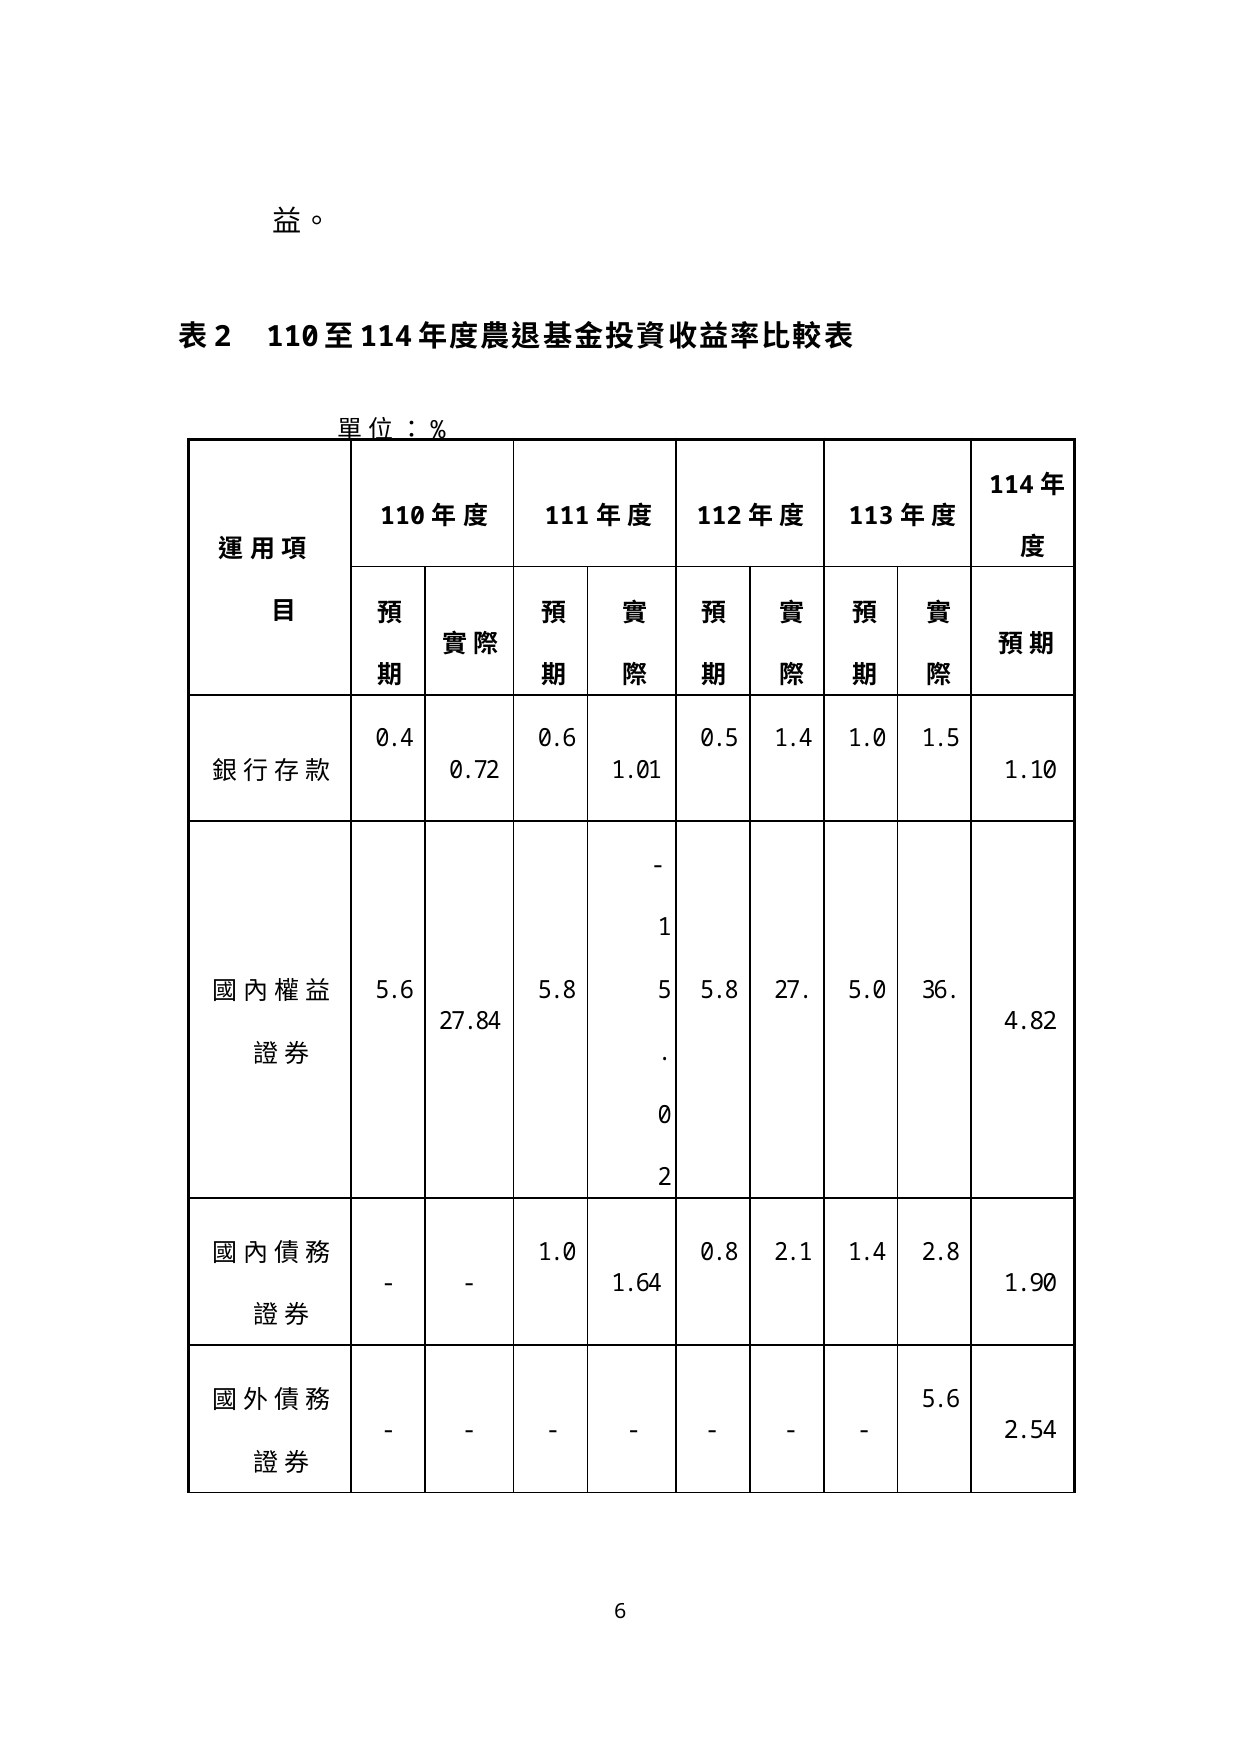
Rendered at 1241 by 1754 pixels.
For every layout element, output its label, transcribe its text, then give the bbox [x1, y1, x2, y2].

table_cell - [426, 1346, 513, 1492]
table_cell 0.59 [677, 696, 749, 820]
table_cell 1.43 [751, 696, 823, 820]
table_header 112年度 [677, 441, 823, 566]
table_cell - [352, 1346, 424, 1492]
table_cell 2.54 [972, 1346, 1073, 1492]
table_cell - [514, 1346, 587, 1492]
table_cell 預期 [825, 567, 897, 694]
text 檢視農退基金110至113年8月底營運結果(詳表2)，110及111年收益率為1.97%及負3.78%，均未達預期收益率，而112及113年1至8月收益率則分別為12.33%及15.95%，較預期收益率為高，惟收益波動幅度高達19.73個百分點，且因111年度收益為負值，致近3年農民屆齡請領退休儲金時，經計算後因實際運用收益未達保證收益，致國庫均須按規定補足(詳表3)，然檢視近年保證收益僅介於0.7858%至1.6642%間，與農業部113年2月規劃，以基金收益4%為設算條件計算農民退休後每月可支領金額，仍有相當差距，顯示基金投資尚有強化精進空間。鑒於農退基金係為農民增進退休保障為目標，允宜審慎研謀適當投資策略，創造基金長期穩定之投資收益。 [266, 177, 1063, 240]
table_cell 預期 [514, 567, 587, 694]
table_cell 0.87 [677, 1199, 749, 1344]
table_cell 1.04 [514, 1199, 587, 1344]
table_cell 預期 [677, 567, 749, 694]
table_cell 實際 [588, 567, 675, 694]
table_cell 5.85 [514, 822, 587, 1197]
table_cell 1.64 [588, 1199, 675, 1344]
table_cell 預期 [352, 567, 424, 694]
table_cell 5.60 [352, 822, 424, 1197]
table_cell 2.82 [898, 1199, 970, 1344]
table_cell 1.90 [972, 1199, 1073, 1344]
table_cell 2.14 [751, 1199, 823, 1344]
table_cell 0.45 [352, 696, 424, 820]
table_cell 國外債務證券 [190, 1346, 350, 1492]
table_cell 國內債務證券 [190, 1199, 350, 1344]
table_header 114年度 [972, 441, 1073, 566]
text 表2 110至114年度農退基金投資收益率比較表 單位：% [177, 250, 1063, 438]
table_cell 預期 [972, 567, 1073, 694]
table_cell - [677, 1346, 749, 1492]
table_header 113年度 [825, 441, 970, 566]
table_cell 國內權益證券 [190, 822, 350, 1197]
table_cell 銀行存款 [190, 696, 350, 820]
table_cell - [825, 1346, 897, 1492]
table_cell 實際 [751, 567, 823, 694]
table_cell 0.69 [514, 696, 587, 820]
table_cell -15.02 [588, 822, 675, 1197]
table_header 運用項目 [190, 441, 350, 694]
table_header 110年度 [352, 441, 513, 566]
table_cell - [751, 1346, 823, 1492]
table_cell 27.84 [426, 822, 513, 1197]
table_cell 1.08 [825, 696, 897, 820]
table_cell 實際 [898, 567, 970, 694]
table_cell 1.48 [825, 1199, 897, 1344]
table_header 111年度 [514, 441, 675, 566]
table_cell 27.90 [751, 822, 823, 1197]
table_cell 5.86 [677, 822, 749, 1197]
table_cell 1.52 [898, 696, 970, 820]
table_cell - [426, 1199, 513, 1344]
table_cell 0.72 [426, 696, 513, 820]
table_cell 實際 [426, 567, 513, 694]
table_cell 1.01 [588, 696, 675, 820]
table_cell 4.82 [972, 822, 1073, 1197]
table_cell 5.64 [898, 1346, 970, 1492]
table_cell - [588, 1346, 675, 1492]
table_cell - [352, 1199, 424, 1344]
table_cell 36.11 [898, 822, 970, 1197]
table_cell 1.10 [972, 696, 1073, 820]
table_cell 5.02 [825, 822, 897, 1197]
